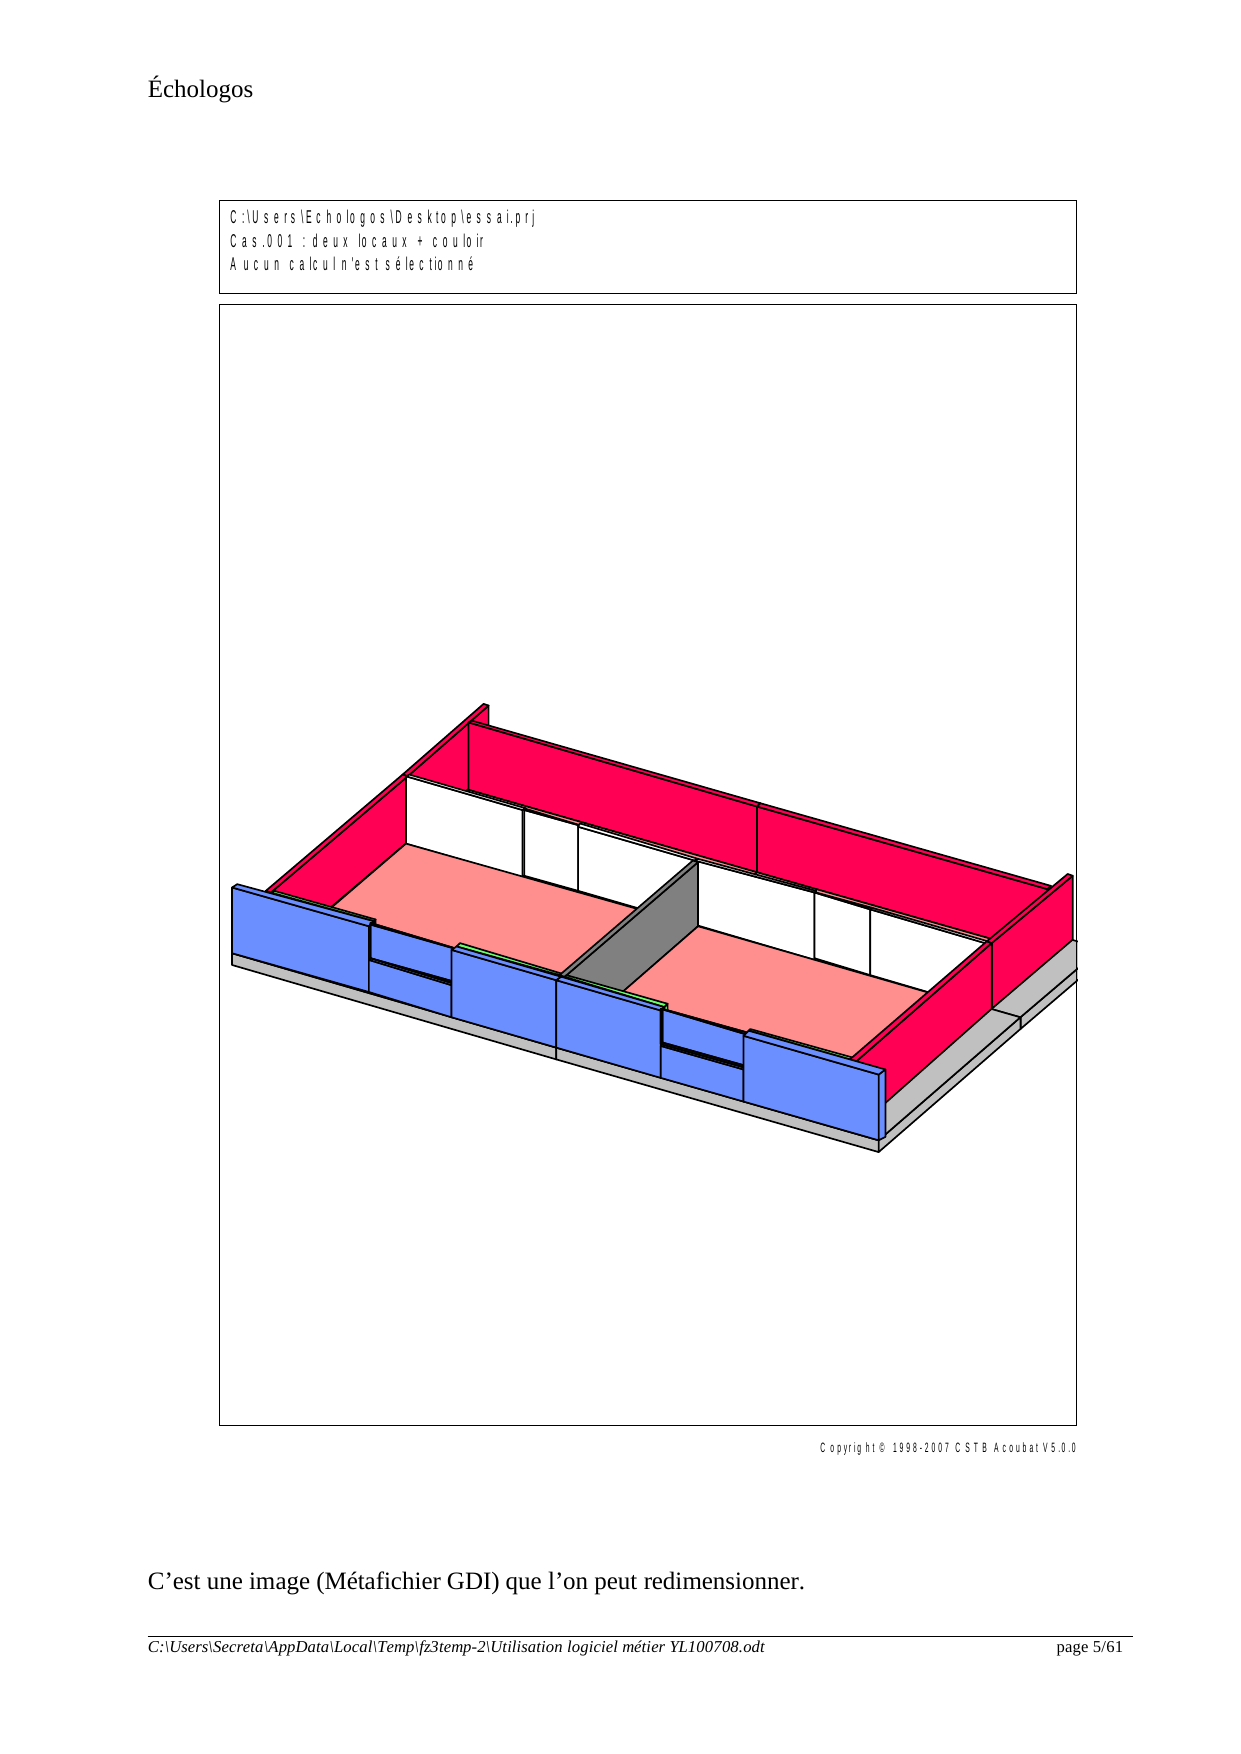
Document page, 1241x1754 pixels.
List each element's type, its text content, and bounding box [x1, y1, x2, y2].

text C’est une image (Métafichier GDI) que l’on peut redimensionner. [148, 148, 1092, 1595]
